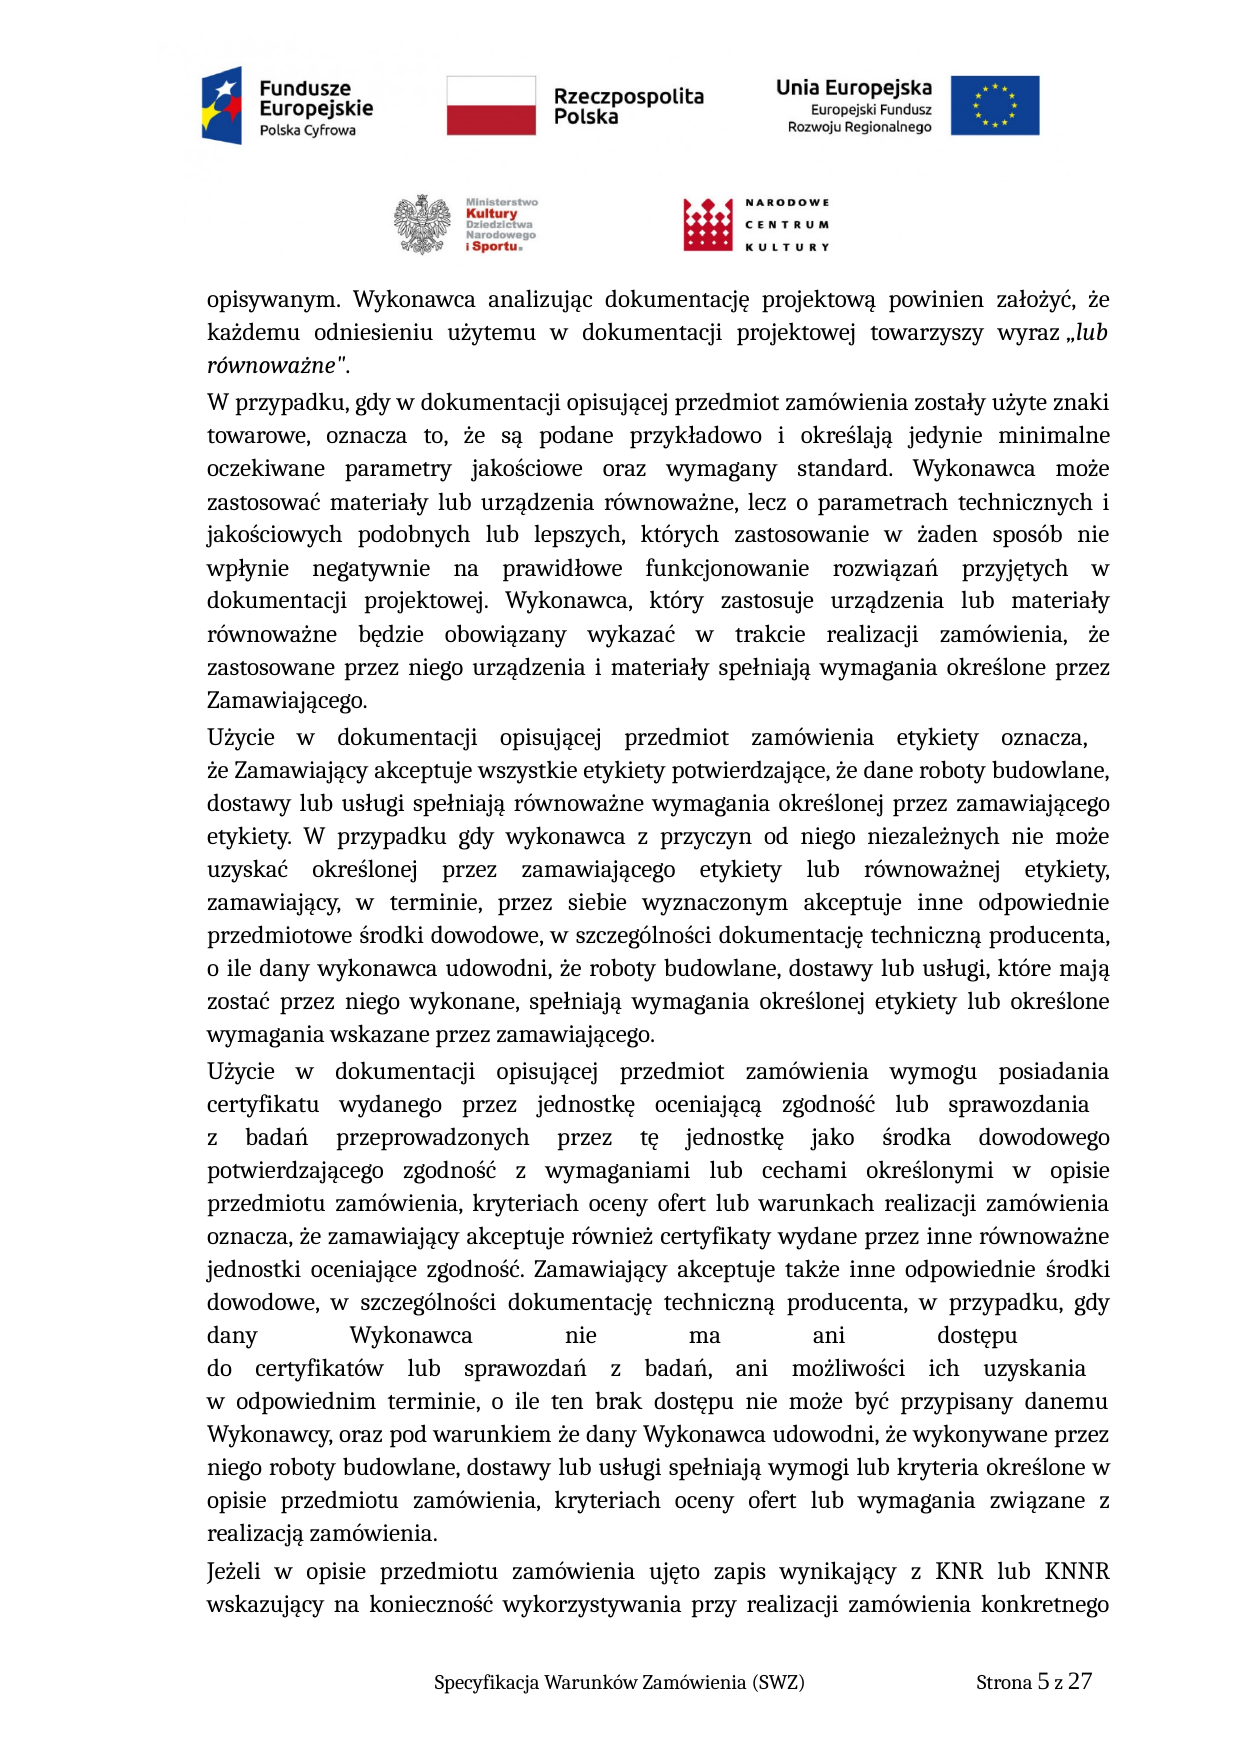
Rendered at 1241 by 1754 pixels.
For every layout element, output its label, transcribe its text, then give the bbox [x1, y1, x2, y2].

picture [147, 34, 1093, 286]
subtitle opisywanym. Wykonawca analizując dokumentację projektową powinien założyć, że każdemu odniesieniu użytemu w dokumentacji projektowej towarzyszy wyraz „lub równoważne". [207, 285, 1110, 380]
subtitle Użycie w dokumentacji opisującej przedmiot zamówienia wymogu posiadania certyfikatu wydanego przez jednostkę oceniającą zgodność lub sprawozdania z badań przeprowadzonych przez tę jednostkę jako środka dowodowego potwierdzającego zgodność z wymaganiami lub cechami określonymi w opisie przedmiotu zamówienia, kryteriach oceny ofert lub warunkach realizacji zamówienia oznacza, że zamawiający akceptuje również certyfikaty wydane przez inne równoważne jednostki oceniające zgodność. Zamawiający akceptuje także inne odpowiednie środki dowodowe, w szczególności dokumentację techniczną producenta, w przypadku, gdy dany Wykonawca nie ma ani dostępu do certyfikatów lub sprawozdań z badań, ani możliwości ich uzyskania w odpowiednim terminie, o ile ten brak dostępu nie może być przypisany danemu Wykonawcy, oraz pod warunkiem że dany Wykonawca udowodni, że wykonywane przez niego roboty budowlane, dostawy lub usługi spełniają wymogi lub kryteria określone w opisie przedmiotu zamówienia, kryteriach oceny ofert lub wymagania związane z realizacją zamówienia. [207, 1057, 1110, 1548]
subtitle Jeżeli w opisie przedmiotu zamówienia ujęto zapis wynikający z KNR lub KNNR wskazujący na konieczność wykorzystywania przy realizacji zamówienia konkretnego [207, 1557, 1110, 1618]
subtitle W przypadku, gdy w dokumentacji opisującej przedmiot zamówienia zostały użyte znaki towarowe, oznacza to, że są podane przykładowo i określają jedynie minimalne oczekiwane parametry jakościowe oraz wymagany standard. Wykonawca może zastosować materiały lub urządzenia równoważne, lecz o parametrach technicznych i jakościowych podobnych lub lepszych, których zastosowanie w żaden sposób nie wpłynie negatywnie na prawidłowe funkcjonowanie rozwiązań przyjętych w dokumentacji projektowej. Wykonawca, który zastosuje urządzenia lub materiały równoważne będzie obowiązany wykazać w trakcie realizacji zamówienia, że zastosowane przez niego urządzenia i materiały spełniają wymagania określone przez Zamawiającego. [207, 388, 1110, 714]
subtitle Użycie w dokumentacji opisującej przedmiot zamówienia etykiety oznacza, że Zamawiający akceptuje wszystkie etykiety potwierdzające, że dane roboty budowlane, dostawy lub usługi spełniają równoważne wymagania określonej przez zamawiającego etykiety. W przypadku gdy wykonawca z przyczyn od niego niezależnych nie może uzyskać określonej przez zamawiającego etykiety lub równoważnej etykiety, zamawiający, w terminie, przez siebie wyznaczonym akceptuje inne odpowiednie przedmiotowe środki dowodowe, w szczególności dokumentację techniczną producenta, o ile dany wykonawca udowodni, że roboty budowlane, dostawy lub usługi, które mają zostać przez niego wykonane, spełniają wymagania określonej etykiety lub określone wymagania wskazane przez zamawiającego. [207, 723, 1110, 1049]
